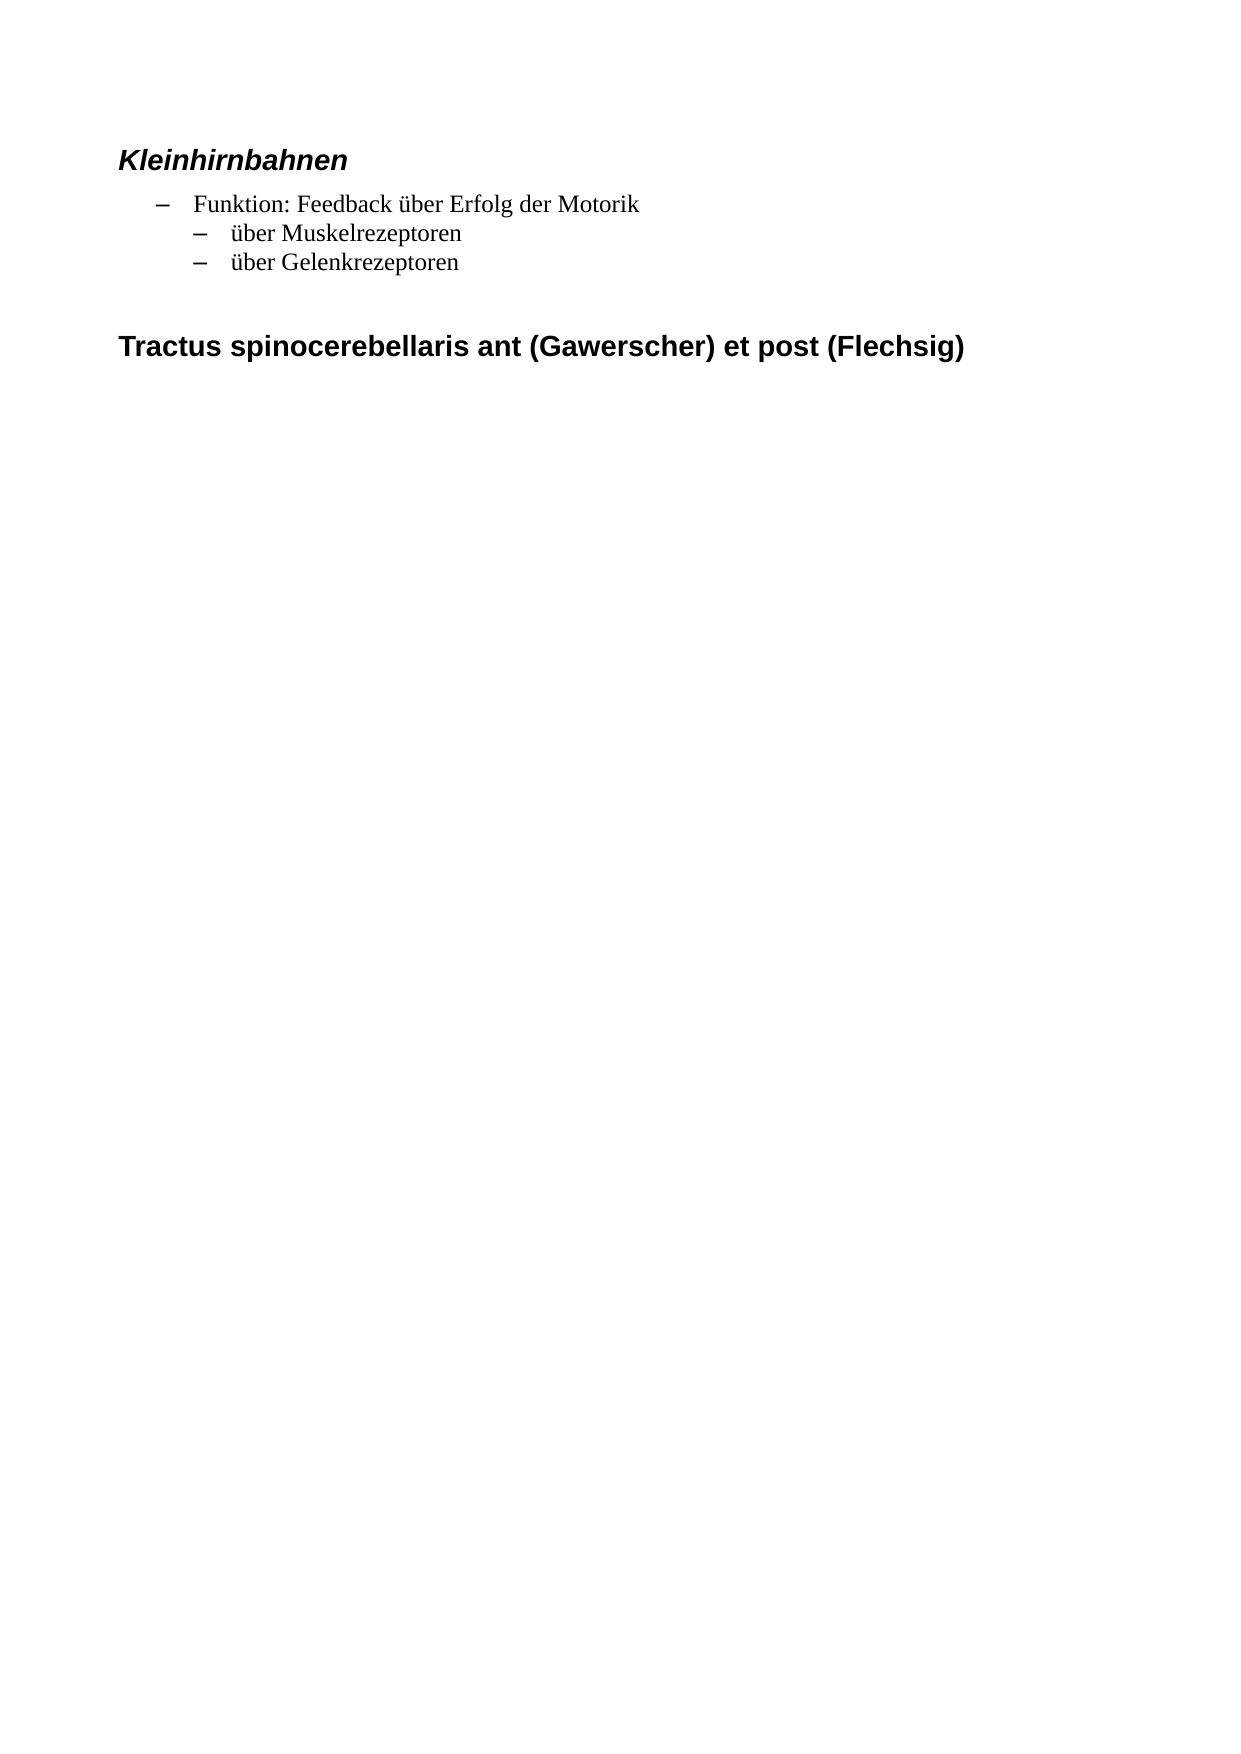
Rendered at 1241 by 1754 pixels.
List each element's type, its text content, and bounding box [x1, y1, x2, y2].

subtitle Tractus spinocerebellaris ant (Gawerscher) et post (Flechsig) [118, 329, 1122, 363]
list Funktion: Feedback über Erfolg der Motorik [156, 189, 1122, 218]
list über Gelenkrezeptoren [193, 247, 1122, 275]
list über Muskelrezeptoren [193, 218, 1122, 247]
subtitle Kleinhirnbahnen [118, 143, 1122, 177]
